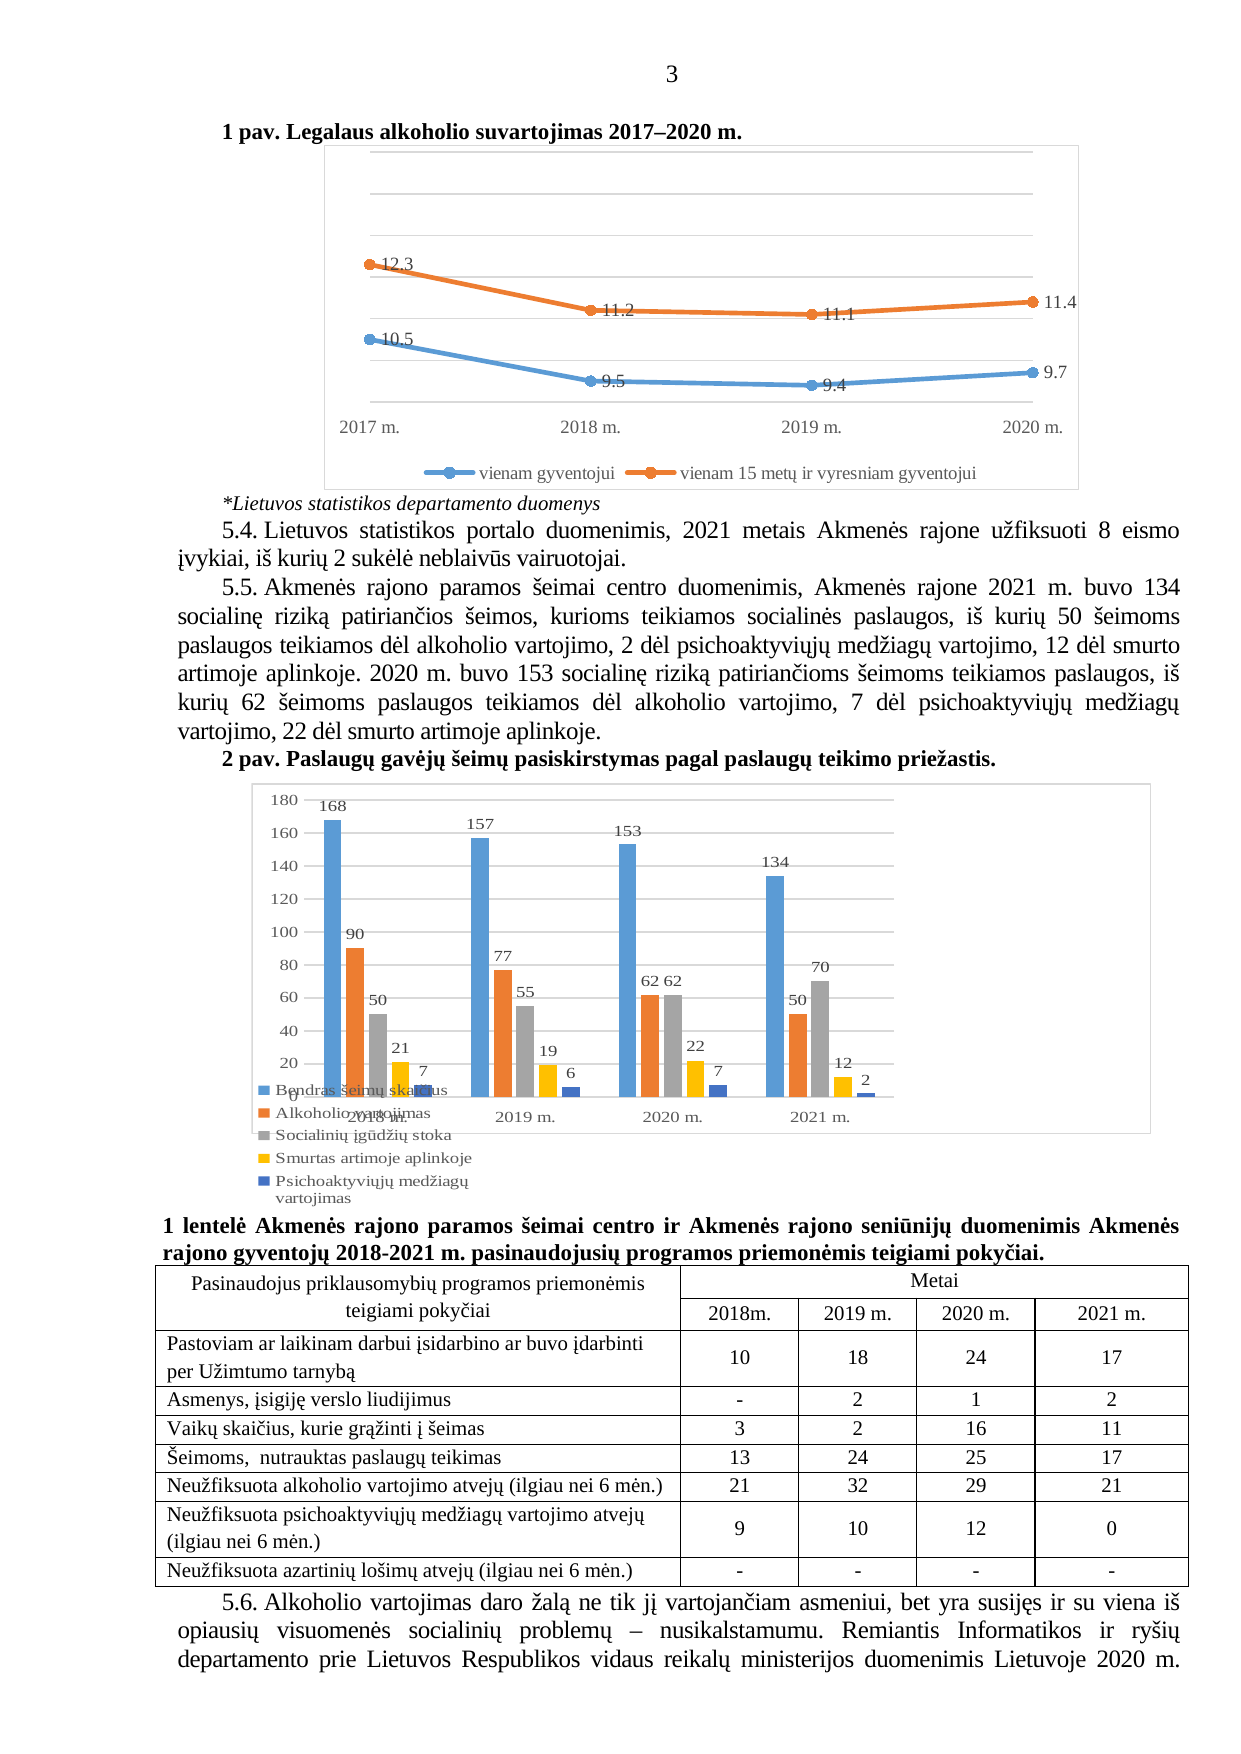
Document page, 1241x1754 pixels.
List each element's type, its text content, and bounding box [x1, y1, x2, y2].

text 1 lentelė Akmenės rajono paramos šeimai centro ir Akmenės rajono seniūnijų duomenimis Akmenės rajono gyventojų 2018-2021 m. pasinaudojusių programos priemonėmis teigiami pokyčiai. [162, 1213, 1181, 1265]
table_cell 2019 m. [799, 1299, 916, 1330]
table_cell 1 [917, 1387, 1034, 1415]
list Akmenės rajono paramos šeimai centro duomenimis, Akmenės rajone 2021 m. buvo 134 socialinę riziką patiriančios šeimos, kurioms teikiamos socialinės paslaugos, iš kurių 50 šeimoms paslaugos teikiamos dėl alkoholio vartojimo, 2 dėl psichoaktyviųjų medžiagų vartojimo, 12 dėl smurto artimoje aplinkoje. 2020 m. buvo 153 socialinę riziką patiriančioms šeimoms teikiamos paslaugos, iš kurių 62 šeimoms paslaugos teikiamos dėl alkoholio vartojimo, 7 dėl psichoaktyviųjų medžiagų vartojimo, 22 dėl smurto artimoje aplinkoje. [177, 572, 1181, 745]
table_cell Neužfiksuota psichoaktyviųjų medžiagų vartojimo atvejų (ilgiau nei 6 mėn.) [156, 1502, 680, 1557]
table_cell 2020 m. [917, 1299, 1034, 1330]
text 2 pav. Paslaugų gavėjų šeimų pasiskirstymas pagal paslaugų teikimo priežastis. [162, 745, 1181, 771]
table_cell 11 [1036, 1416, 1188, 1443]
table_cell 24 [799, 1445, 916, 1472]
table_cell 2018m. [681, 1299, 798, 1330]
table_cell 24 [917, 1331, 1034, 1386]
table_cell 0 [1036, 1502, 1188, 1557]
table_cell 2021 m. [1036, 1299, 1188, 1330]
table_cell - [917, 1558, 1034, 1586]
text *Lietuvos statistikos departamento duomenys [162, 491, 1181, 515]
text 1 pav. Legalaus alkoholio suvartojimas 2017–2020 m. [162, 118, 1181, 144]
table_cell 25 [917, 1445, 1034, 1472]
table_cell Šeimoms, nutrauktas paslaugų teikimas [156, 1445, 680, 1472]
table_cell Pastoviam ar laikinam darbui įsidarbino ar buvo įdarbinti per Užimtumo tarnybą [156, 1331, 680, 1386]
table_cell 21 [1036, 1473, 1188, 1501]
table_cell 32 [799, 1473, 916, 1501]
table_cell 3 [681, 1416, 798, 1443]
table_cell 18 [799, 1331, 916, 1386]
table_cell 17 [1036, 1445, 1188, 1472]
table_cell Vaikų skaičius, kurie grąžinti į šeimas [156, 1416, 680, 1443]
table_cell - [681, 1558, 798, 1586]
table_cell 2 [799, 1416, 916, 1443]
table_cell Neužfiksuota alkoholio vartojimo atvejų (ilgiau nei 6 mėn.) [156, 1473, 680, 1501]
table_cell 13 [681, 1445, 798, 1472]
table_cell - [799, 1558, 916, 1586]
table_cell Neužfiksuota azartinių lošimų atvejų (ilgiau nei 6 mėn.) [156, 1558, 680, 1586]
table_cell 2 [799, 1387, 916, 1415]
table_cell 21 [681, 1473, 798, 1501]
table_cell 17 [1036, 1331, 1188, 1386]
list Lietuvos statistikos portalo duomenimis, 2021 metais Akmenės rajone užfiksuoti 8 eismo įvykiai, iš kurių 2 sukėlė neblaivūs vairuotojai. [177, 515, 1181, 572]
table_cell Asmenys, įsigiję verslo liudijimus [156, 1387, 680, 1415]
table_cell 10 [681, 1331, 798, 1386]
table_cell - [1036, 1558, 1188, 1586]
table_cell - [681, 1387, 798, 1415]
table_cell 16 [917, 1416, 1034, 1443]
table_cell 9 [681, 1502, 798, 1557]
table_header Pasinaudojus priklausomybių programos priemonėmis teigiami pokyčiai [156, 1266, 680, 1330]
table_cell 29 [917, 1473, 1034, 1501]
list Alkoholio vartojimas daro žalą ne tik jį vartojančiam asmeniui, bet yra susijęs ir su viena iš opiausių visuomenės socialinių problemų – nusikalstamumu. Remiantis Informatikos ir ryšių departamento prie Lietuvos Respublikos vidaus reikalų ministerijos duomenimis Lietuvoje 2020 m. [177, 1587, 1181, 1673]
table_cell 2 [1036, 1387, 1188, 1415]
table_cell 12 [917, 1502, 1034, 1557]
table_cell 10 [799, 1502, 916, 1557]
table_header Metai [681, 1266, 1188, 1297]
